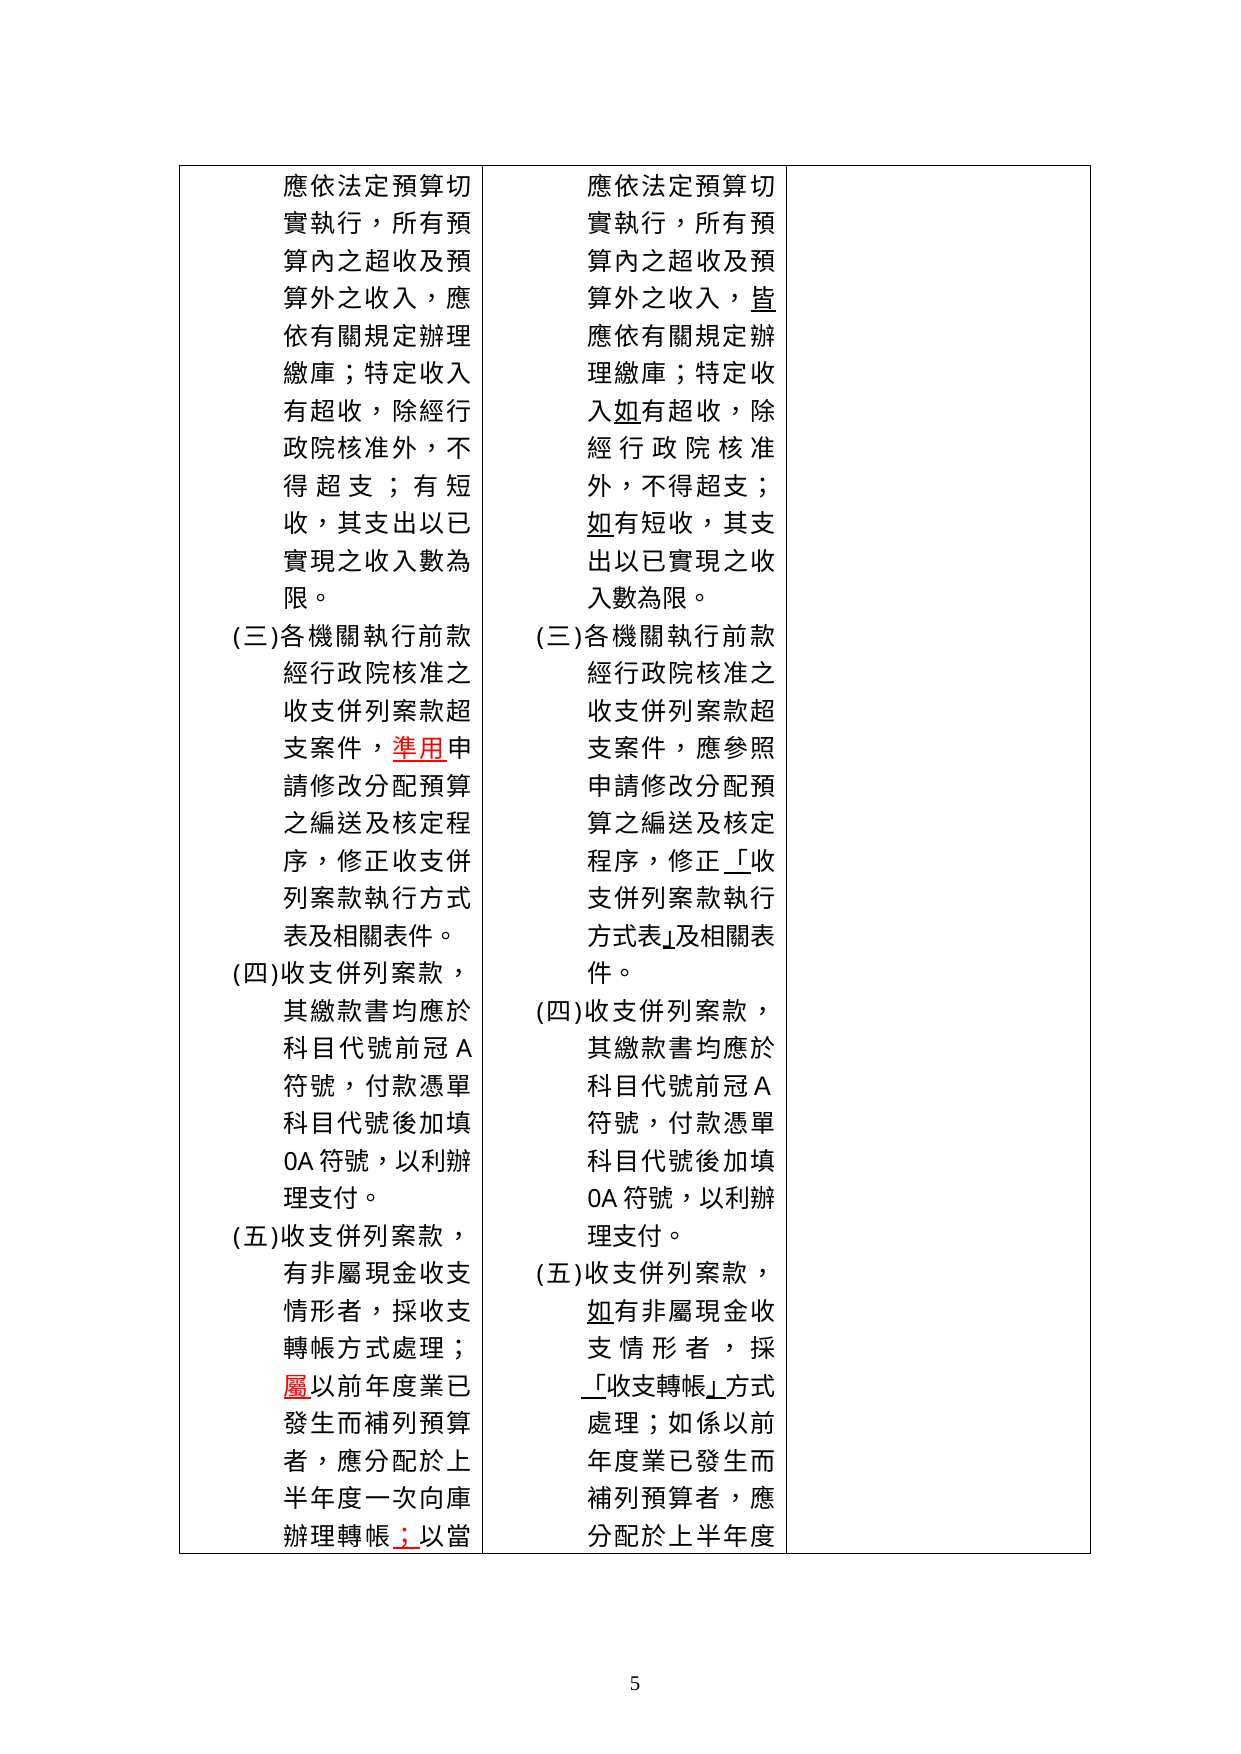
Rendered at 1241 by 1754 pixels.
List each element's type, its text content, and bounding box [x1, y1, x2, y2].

table_cell [787, 166, 1090, 1553]
table_cell 應依法定預算切實執行，所有預算內之超收及預算外之收入，應依有關規定辦理繳庫；特定收入有超收，除經行政院核准外，不得超支；有短收，其支出以已實現之收入數為限。 (三)各機關執行前款經行政院核准之收支併列案款超支案件，準用申請修改分配預算之編送及核定程序，修正收支併列案款執行方式表及相關表件。 (四)收支併列案款，其繳款書均應於科目代號前冠A符號，付款憑單科目代號後加填0A符號，以利辦理支付。 (五)收支併列案款，有非屬現金收支情形者，採收支轉帳方式處理；屬以前年度業已發生而補列預算者，應分配於上半年度一次向庫辦理轉帳；以當 [180, 166, 482, 1553]
table_cell 應依法定預算切實執行，所有預算內之超收及預算外之收入，皆應依有關規定辦理繳庫；特定收入如有超收，除經行政院核准外，不得超支；如有短收，其支出以已實現之收入數為限。 (三)各機關執行前款經行政院核准之收支併列案款超支案件，應參照申請修改分配預算之編送及核定程序，修正「收支併列案款執行方式表｣及相關表件。 (四)收支併列案款，其繳款書均應於科目代號前冠Ａ符號，付款憑單科目代號後加填0A符號，以利辦理支付。 (五)收支併列案款，如有非屬現金收支情形者，採「收支轉帳」方式處理；如係以前年度業已發生而補列預算者，應分配於上半年度 [483, 166, 786, 1553]
